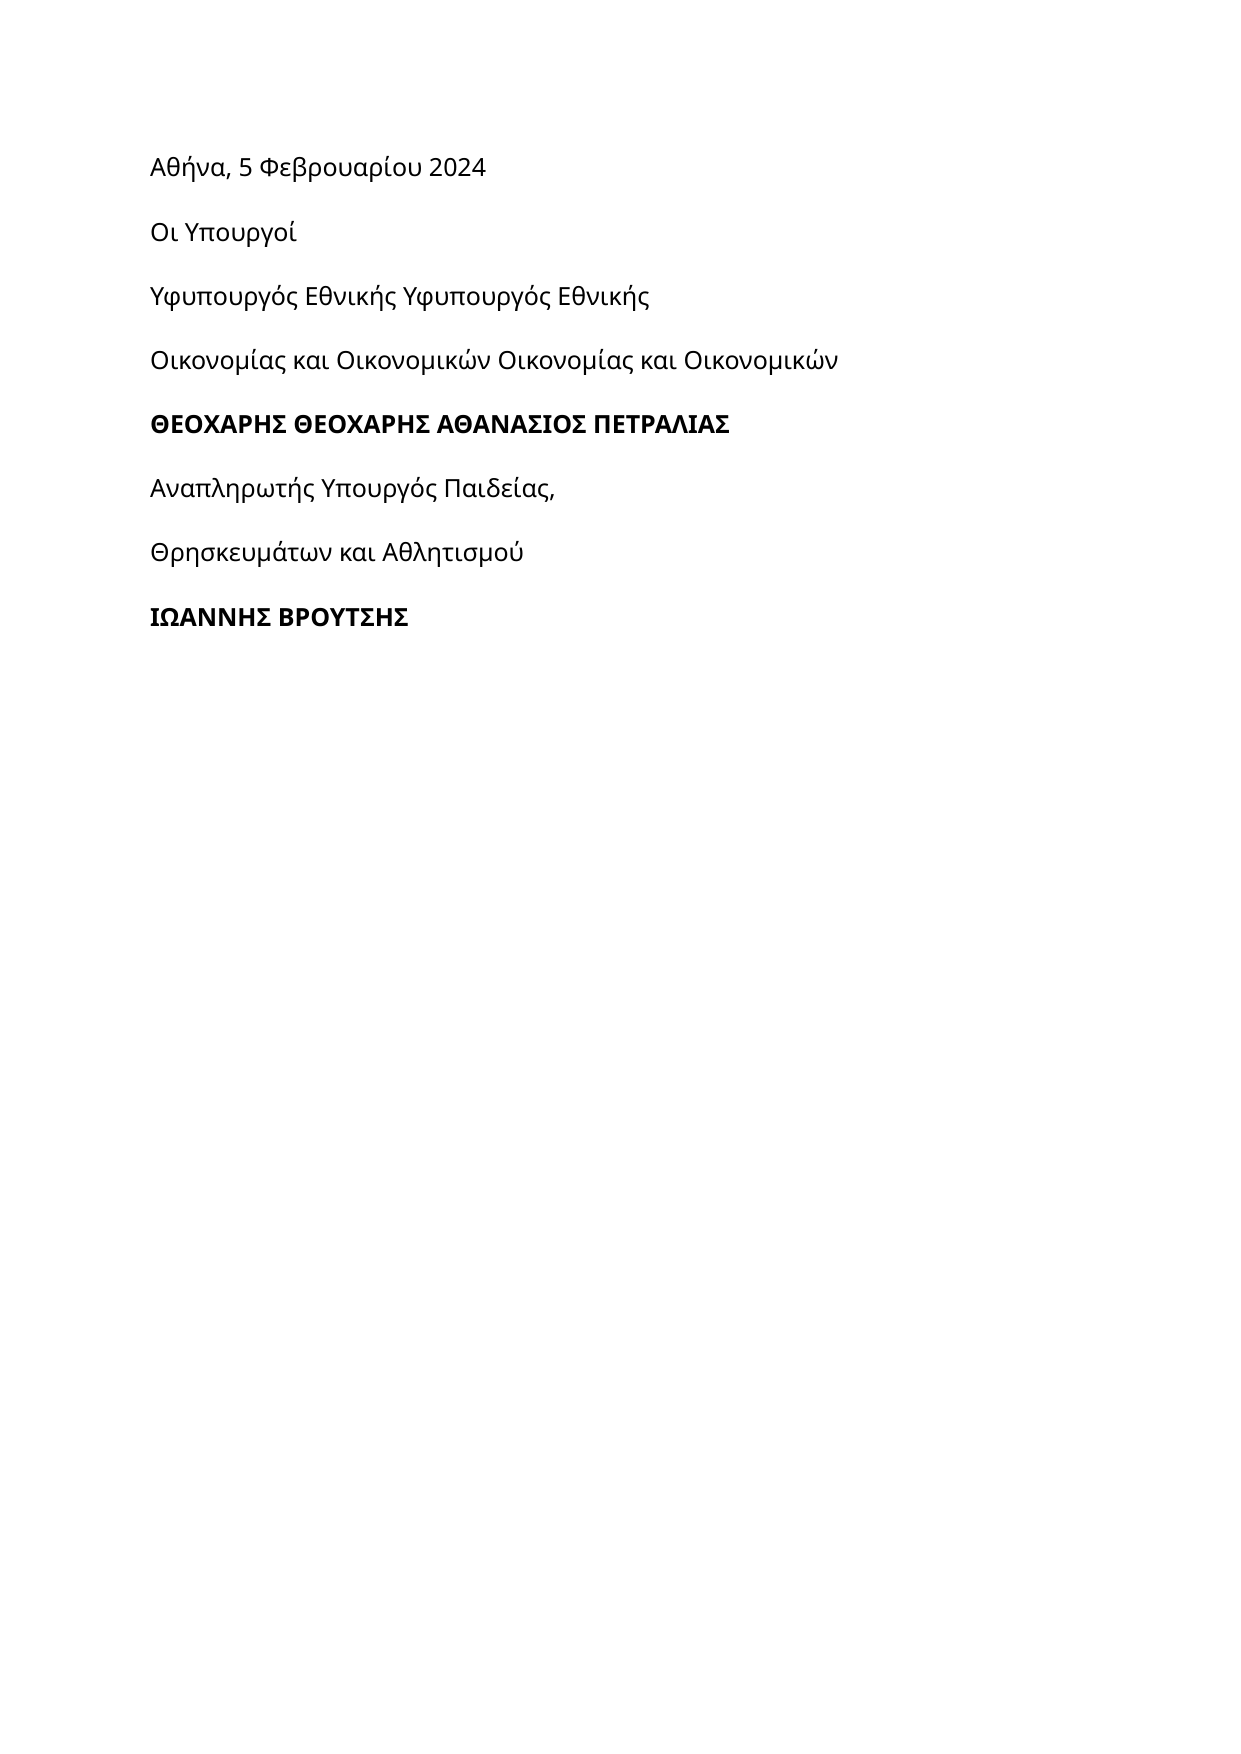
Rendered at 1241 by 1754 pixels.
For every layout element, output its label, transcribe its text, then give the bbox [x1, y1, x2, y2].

text Θρησκευμάτων και Αθλητισμού [150, 535, 1090, 569]
text Αναπληρωτής Υπουργός Παιδείας, [150, 471, 1090, 505]
text Υφυπουργός Εθνικής Υφυπουργός Εθνικής [150, 278, 1090, 312]
text ΘΕΟΧΑΡΗΣ ΘΕΟΧΑΡΗΣ ΑΘΑΝΑΣΙΟΣ ΠΕΤΡΑΛΙΑΣ [150, 407, 1090, 441]
text Οικονομίας και Οικονομικών Οικονομίας και Οικονομικών [150, 342, 1090, 377]
text ΙΩΑΝΝΗΣ ΒΡΟΥΤΣΗΣ [150, 599, 1090, 633]
text Οι Υπουργοί [150, 214, 1090, 248]
text Αθήνα, 5 Φεβρουαρίου 2024 [150, 150, 1090, 184]
